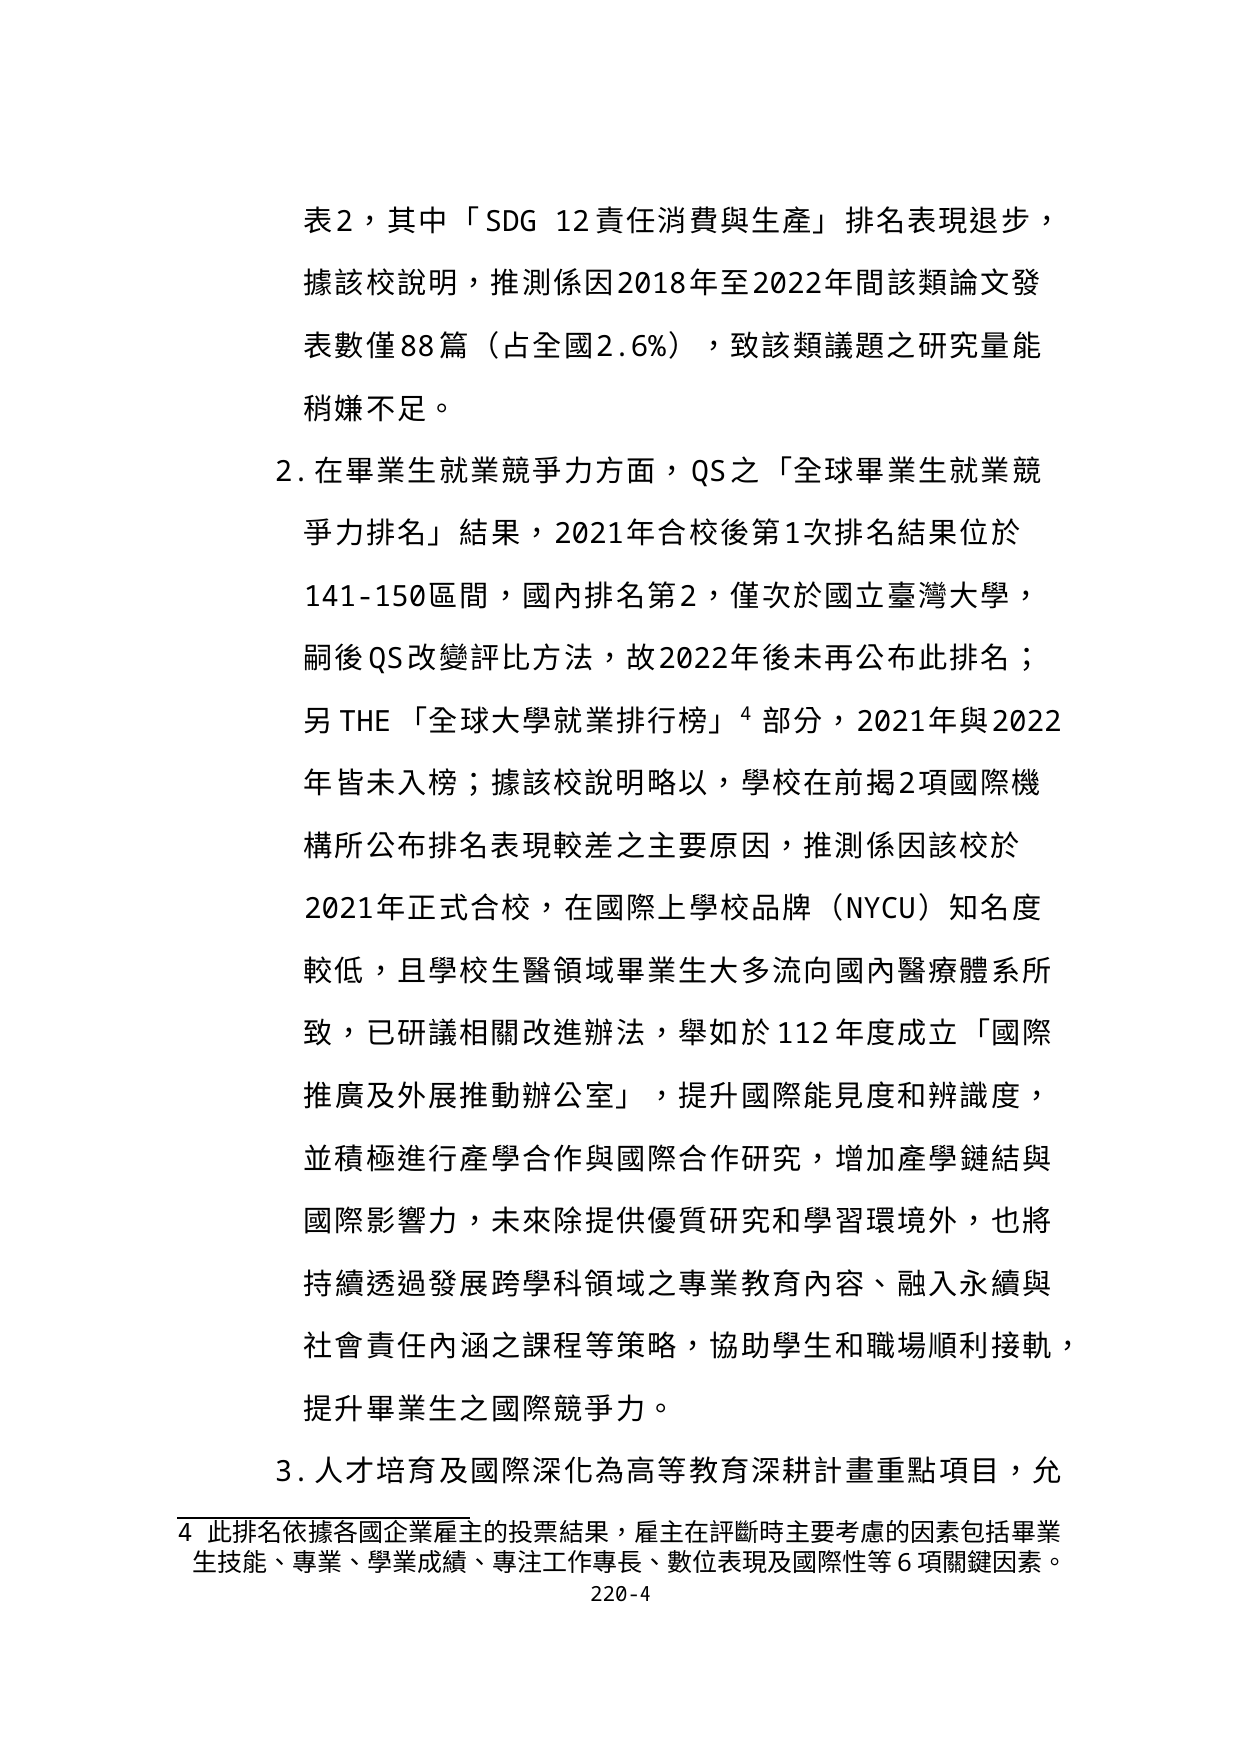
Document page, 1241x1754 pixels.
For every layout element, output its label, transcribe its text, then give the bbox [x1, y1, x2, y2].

text 3.人才培育及國際深化為高等教育深耕計畫重點項目，允 [266, 1427, 1063, 1490]
text 此排名依據各國企業雇主的投票結果，雇主在評斷時主要考慮的因素包括畢業生技能、專業、學業成績、專注工作專長、數位表現及國際性等6項關鍵因素。 [177, 1518, 1063, 1577]
text 1.陽明交通大學在2024 QS 世界大學排名為第217名，其中「師均論文被引用數」指標分數為我國第1；該校在2023 THE 亞洲大學排名為83名，在「研究」指標分數為全國第 2；永續發展目標(SDGs)評比成果詳表2，其中「SDG 12責任消費與生產」排名表現退步，據該校說明，推測係因2018年至2022年間該類論文發表數僅88篇（占全國2.6%），致該類議題之研究量能稍嫌不足。 [266, 177, 1063, 427]
text 2.在畢業生就業競爭力方面，QS之「全球畢業生就業競爭力排名」結果，2021年合校後第1次排名結果位於141-150區間，國內排名第2，僅次於國立臺灣大學，嗣後QS改變評比方法，故2022年後未再公布此排名；另THE「全球大學就業排行榜」部分，2021年與2022年皆未入榜；據該校說明略以，學校在前揭2項國際機構所公布排名表現較差之主要原因，推測係因該校於2021年正式合校，在國際上學校品牌（NYCU）知名度較低，且學校生醫領域畢業生大多流向國內醫療體系所致，已研議相關改進辦法，舉如於112年度成立「國際推廣及外展推動辦公室」，提升國際能見度和辨識度，並積極進行產學合作與國際合作研究，增加產學鏈結與國際影響力，未來除提供優質研究和學習環境外，也將持續透過發展跨學科領域之專業教育內容、融入永續與社會責任內涵之課程等策略，協助學生和職場順利接軌，提升畢業生之國際競爭力。 [266, 427, 1063, 1427]
